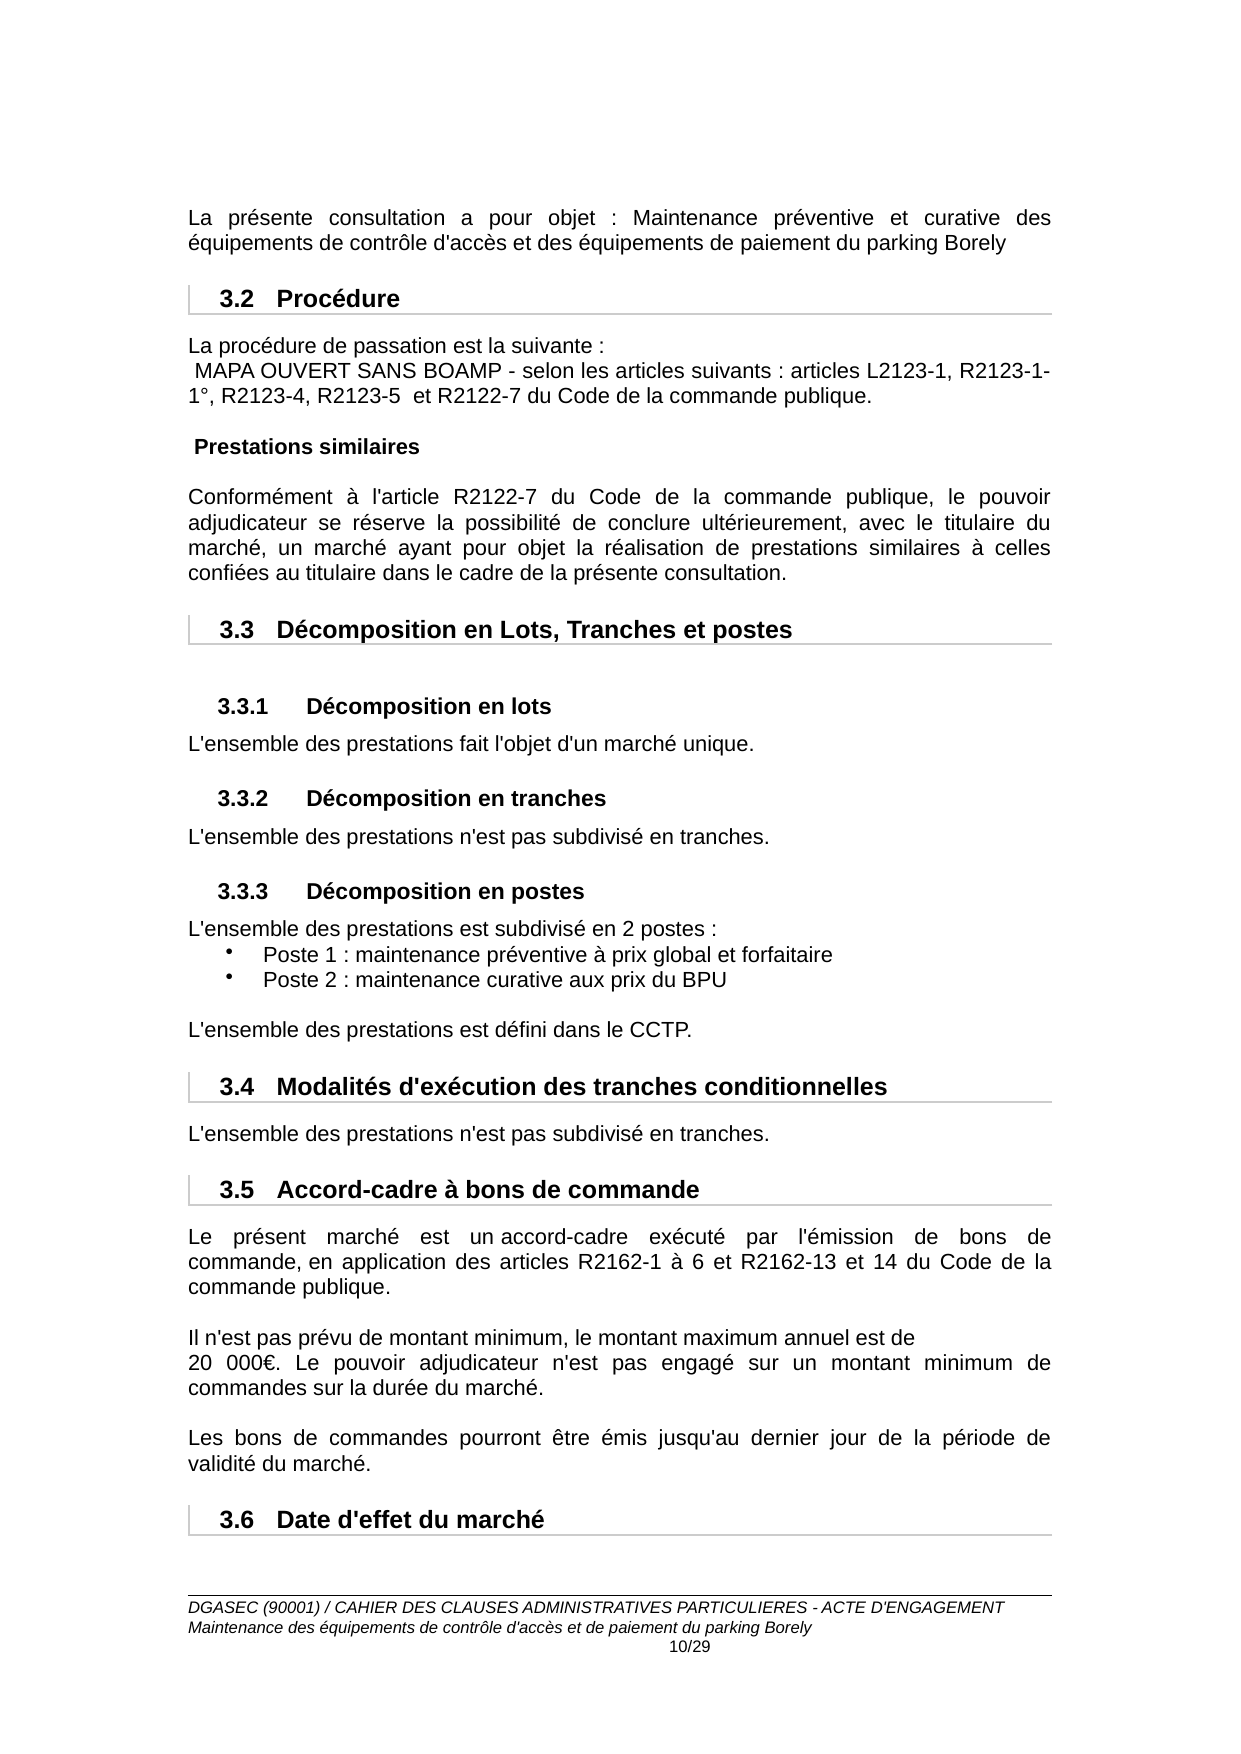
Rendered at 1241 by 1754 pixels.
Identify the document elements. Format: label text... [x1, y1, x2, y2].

text Conformément à l'article R2122-7 du Code de la commande publique, le pouvoir adjudicateur se réserve la possibilité de conclure ultérieurement, avec le titulaire du marché, un marché ayant pour objet la réalisation de prestations similaires à celles confiées au titulaire dans le cadre de la présente consultation. [188, 484, 1052, 585]
text Prestations similaires [188, 434, 1052, 459]
list Poste 2 : maintenance curative aux prix du BPU [225, 967, 1052, 992]
subtitle Procédure [188, 284, 1052, 313]
subtitle Accord-cadre à bons de commande [190, 1175, 1052, 1204]
text L'ensemble des prestations est subdivisé en 2 postes : [188, 916, 1052, 942]
subtitle Date d'effet du marché [190, 1505, 1052, 1534]
subtitle Décomposition en tranches [188, 785, 1052, 812]
text L'ensemble des prestations est défini dans le CCTP. [188, 1017, 1052, 1042]
text L'ensemble des prestations n'est pas subdivisé en tranches. [188, 1120, 1052, 1146]
text La procédure de passation est la suivante : [188, 333, 1052, 358]
text MAPA OUVERT SANS BOAMP - selon les articles suivants : articles L2123-1, R2123-1-1°, R2123-4, R2123-5 et R2122-7 du Code de la commande publique. [188, 358, 1052, 409]
text 20 000€. Le pouvoir adjudicateur n'est pas engagé sur un montant minimum de commandes sur la durée du marché. [188, 1350, 1052, 1400]
text La présente consultation a pour objet : Maintenance préventive et curative des équipements de contrôle d'accès et des équipements de paiement du parking Borely [188, 204, 1052, 255]
text L'ensemble des prestations fait l'objet d'un marché unique. [188, 731, 1052, 756]
subtitle Décomposition en lots [188, 693, 1052, 719]
text Les bons de commandes pourront être émis jusqu'au dernier jour de la période de validité du marché. [188, 1425, 1052, 1476]
text L'ensemble des prestations n'est pas subdivisé en tranches. [188, 823, 1052, 849]
subtitle Décomposition en postes [188, 878, 1052, 904]
list Poste 1 : maintenance préventive à prix global et forfaitaire [225, 942, 1052, 967]
text Il n'est pas prévu de montant minimum, le montant maximum annuel est de [188, 1324, 1052, 1350]
subtitle Modalités d'exécution des tranches conditionnelles [190, 1072, 1052, 1101]
subtitle Décomposition en Lots, Tranches et postes [188, 614, 1052, 643]
text Le présent marché est un accord-cadre exécuté par l'émission de bons de commande, en application des articles R2162-1 à 6 et R2162-13 et 14 du Code de la commande publique. [188, 1224, 1052, 1299]
